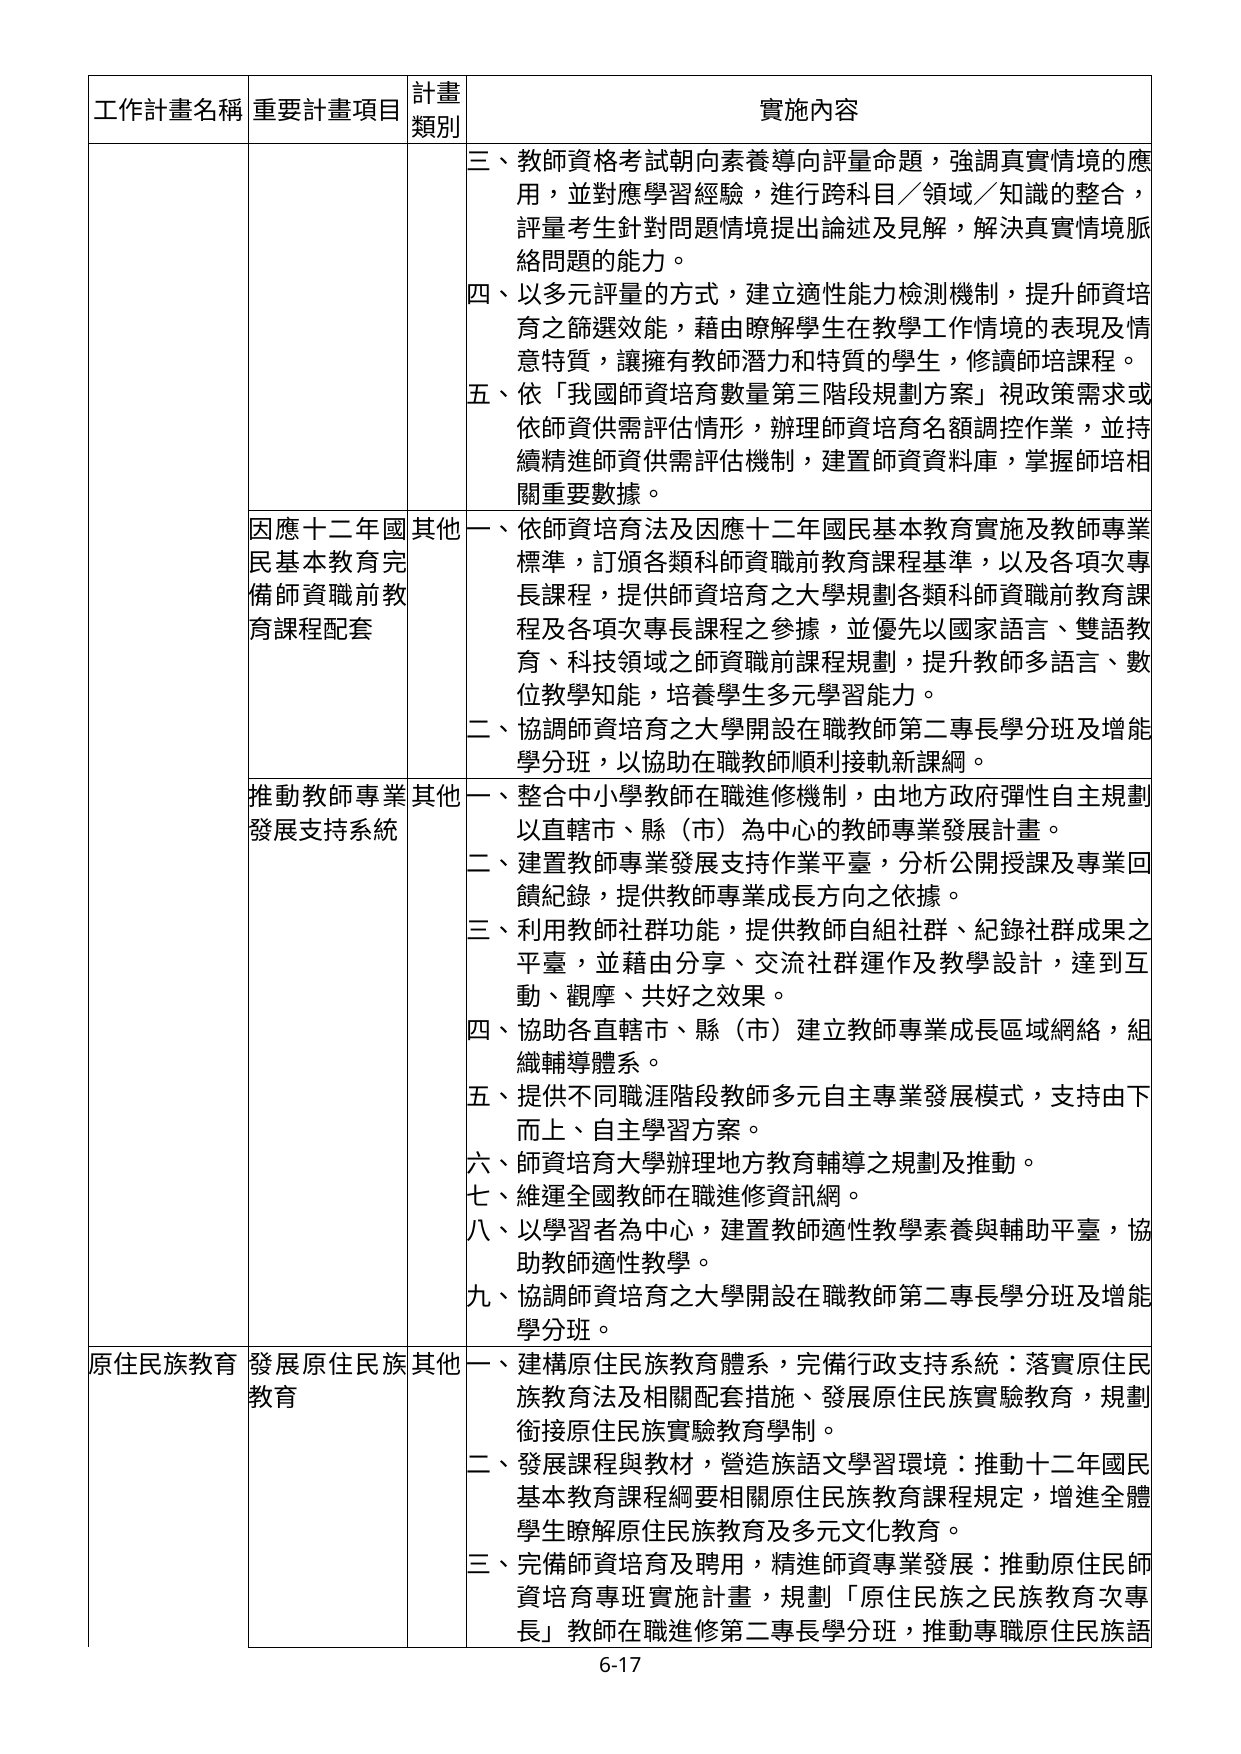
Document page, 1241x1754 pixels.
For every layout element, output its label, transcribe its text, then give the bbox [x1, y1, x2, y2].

table_header 計畫類別 [408, 76, 466, 143]
table_cell 其他 [408, 779, 466, 1346]
table_header 重要計畫項目 [249, 76, 407, 143]
table_cell 一、建構原住民族教育體系，完備行政支持系統：落實原住民族教育法及相關配套措施、發展原住民族實驗教育，規劃銜接原住民族實驗教育學制。 二、發展課程與教材，營造族語文學習環境：推動十二年國民基本教育課程綱要相關原住民族教育課程規定，增進全體學生瞭解原住民族教育及多元文化教育。 三、完備師資培育及聘用，精進師資專業發展：推動原住民師資培育專班實施計畫，規劃「原住民族之民族教育次專長」教師在職進修第二專長學分班，推動專職原住民族語 [467, 1347, 1151, 1647]
table_cell 因應十二年國民基本教育完備師資職前教育課程配套 [249, 511, 407, 778]
table_header 工作計畫名稱 [89, 76, 248, 143]
table_cell 發展原住民族教育 [249, 1347, 407, 1647]
table_cell [89, 144, 248, 1346]
table_cell [408, 144, 466, 510]
table_cell 三、教師資格考試朝向素養導向評量命題，強調真實情境的應用，並對應學習經驗，進行跨科目／領域／知識的整合，評量考生針對問題情境提出論述及見解，解決真實情境脈絡問題的能力。 四、以多元評量的方式，建立適性能力檢測機制，提升師資培育之篩選效能，藉由瞭解學生在教學工作情境的表現及情意特質，讓擁有教師潛力和特質的學生，修讀師培課程。 五、依「我國師資培育數量第三階段規劃方案」視政策需求或依師資供需評估情形，辦理師資培育名額調控作業，並持續精進師資供需評估機制，建置師資資料庫，掌握師培相關重要數據。 [467, 144, 1151, 510]
table_cell 一、整合中小學教師在職進修機制，由地方政府彈性自主規劃以直轄市、縣（市）為中心的教師專業發展計畫。 二、建置教師專業發展支持作業平臺，分析公開授課及專業回饋紀錄，提供教師專業成長方向之依據。 三、利用教師社群功能，提供教師自組社群、紀錄社群成果之平臺，並藉由分享、交流社群運作及教學設計，達到互動、觀摩、共好之效果。 四、協助各直轄市、縣（市）建立教師專業成長區域網絡，組織輔導體系。 五、提供不同職涯階段教師多元自主專業發展模式，支持由下而上、自主學習方案。 六、師資培育大學辦理地方教育輔導之規劃及推動。 七、維運全國教師在職進修資訊網。 八、以學習者為中心，建置教師適性教學素養與輔助平臺，協助教師適性教學。 九、協調師資培育之大學開設在職教師第二專長學分班及增能學分班。 [467, 779, 1151, 1346]
table_cell 一、依師資培育法及因應十二年國民基本教育實施及教師專業標準，訂頒各類科師資職前教育課程基準，以及各項次專長課程，提供師資培育之大學規劃各類科師資職前教育課程及各項次專長課程之參據，並優先以國家語言、雙語教育、科技領域之師資職前課程規劃，提升教師多語言、數位教學知能，培養學生多元學習能力。 二、協調師資培育之大學開設在職教師第二專長學分班及增能學分班，以協助在職教師順利接軌新課綱。 [467, 511, 1151, 778]
table_cell 其他 [408, 511, 466, 778]
table_cell 推動教師專業發展支持系統 [249, 779, 407, 1346]
table_header 實施內容 [467, 76, 1151, 143]
table_cell [249, 144, 407, 510]
table_cell 其他 [408, 1347, 466, 1647]
table_cell 原住民族教育 [89, 1347, 248, 1647]
